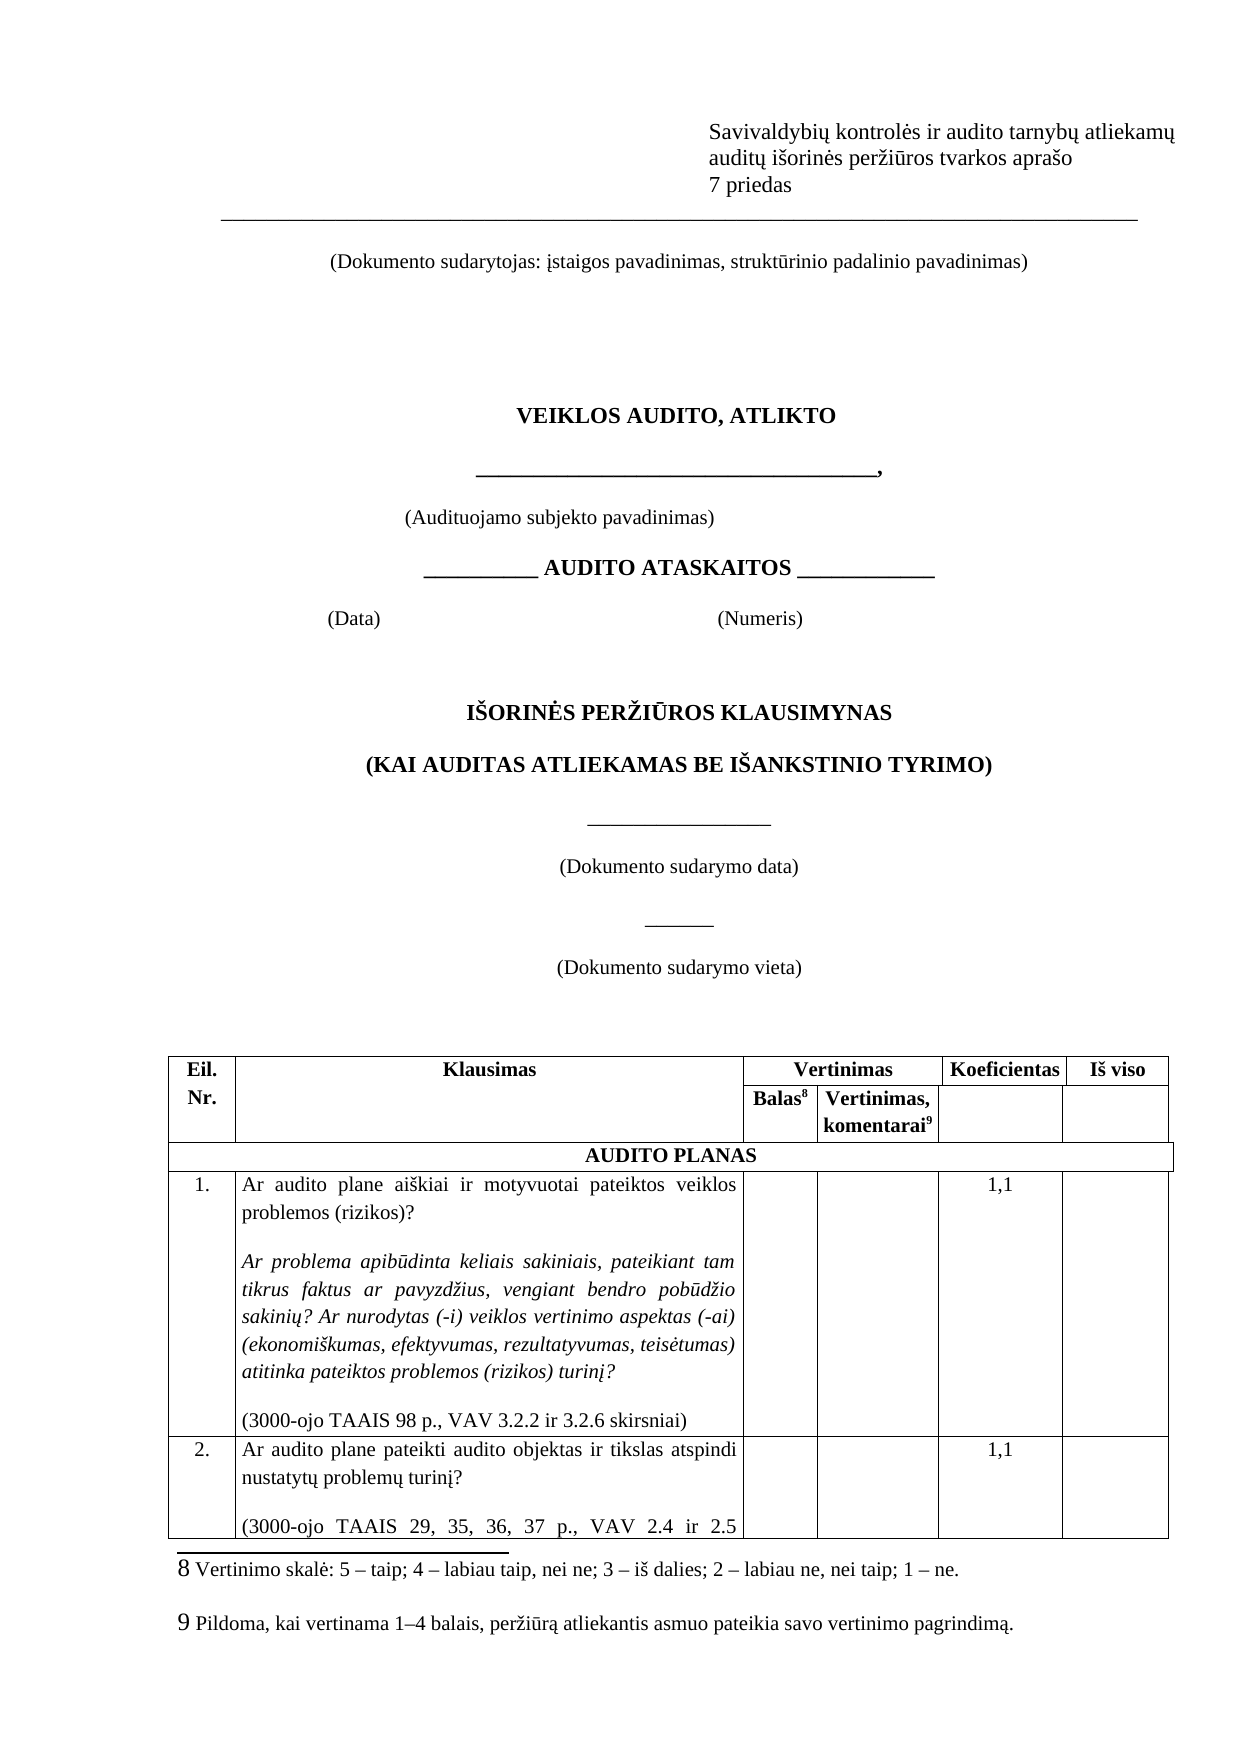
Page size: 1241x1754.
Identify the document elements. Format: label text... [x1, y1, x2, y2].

table_header Koeficientas [943, 1057, 1066, 1085]
text (Audituojamo subjekto pavadinimas) [177, 505, 1181, 529]
table_cell [1169, 1085, 1173, 1142]
text __________ AUDITO ATASKAITOS ____________ [177, 554, 1181, 581]
text ________________________________________________________________________________ [177, 197, 1181, 223]
table_cell [744, 1172, 817, 1436]
table_header Eil. Nr. [169, 1057, 235, 1142]
table_cell 2. [169, 1437, 235, 1538]
table_cell [1169, 1436, 1173, 1538]
table_cell [818, 1172, 938, 1436]
table_header [1169, 1056, 1173, 1085]
text IŠORINĖS PERŽIŪROS KLAUSIMYNAS [177, 699, 1181, 725]
table_cell [1169, 1172, 1173, 1436]
text ________________ [177, 802, 1181, 829]
table_cell [1063, 1437, 1168, 1538]
text (Dokumento sudarytojas: įstaigos pavadinimas, struktūrinio padalinio pavadinimas) [177, 249, 1181, 273]
table_cell 1,1 [939, 1437, 1062, 1538]
text (KAI AUDITAS ATLIEKAMAS BE IŠANKSTINIO TYRIMO) [177, 751, 1181, 777]
text (Dokumento sudarymo vieta) [177, 955, 1181, 979]
table_cell Vertinimas, komentarai [818, 1086, 938, 1142]
text Savivaldybių kontrolės ir audito tarnybų atliekamų [177, 118, 1181, 144]
table_cell AUDITO PLANAS [169, 1143, 1173, 1171]
table_header Vertinimas [744, 1057, 942, 1085]
text ___________________________________, [177, 453, 1181, 480]
table_cell [818, 1437, 938, 1538]
table_header Klausimas [236, 1057, 743, 1142]
table_cell Balas [744, 1086, 817, 1142]
table_cell [939, 1086, 1062, 1142]
text (Data) (Numeris) [177, 606, 1181, 630]
table_cell [1063, 1172, 1168, 1436]
table_cell Ar audito plane aiškiai ir motyvuotai pateiktos veiklos problemos (rizikos)? Ar problema apibūdinta keliais sakiniais, pateikiant tam tikrus faktus ar pavyzdžius, vengiant bendro pobūdžio sakinių? Ar nurodytas (-i) veiklos vertinimo aspektas (-ai) (ekonomiškumas, efektyvumas, rezultatyvumas, teisėtumas) atitinka pateiktos problemos (rizikos) turinį? (3000-ojo TAAIS 98 p., VAV 3.2.2 ir 3.2.6 skirsniai) [236, 1172, 743, 1436]
table_cell [744, 1437, 817, 1538]
table_header Iš viso [1067, 1057, 1168, 1085]
text auditų išorinės peržiūros tvarkos aprašo [177, 144, 1181, 171]
text ______ [177, 903, 1181, 930]
text VEIKLOS AUDITO, ATLIKTO [177, 402, 1181, 428]
table_cell 1,1 [939, 1172, 1062, 1436]
table_cell 1. [169, 1172, 235, 1436]
table_cell [1063, 1086, 1168, 1142]
text 7 priedas [177, 171, 1181, 197]
table_cell Ar audito plane pateikti audito objektas ir tikslas atspindi nustatytų problemų turinį? (3000-ojo TAAIS 29, 35, 36, 37 p., VAV 2.4 ir 2.5 [236, 1437, 743, 1538]
text (Dokumento sudarymo data) [177, 854, 1181, 878]
